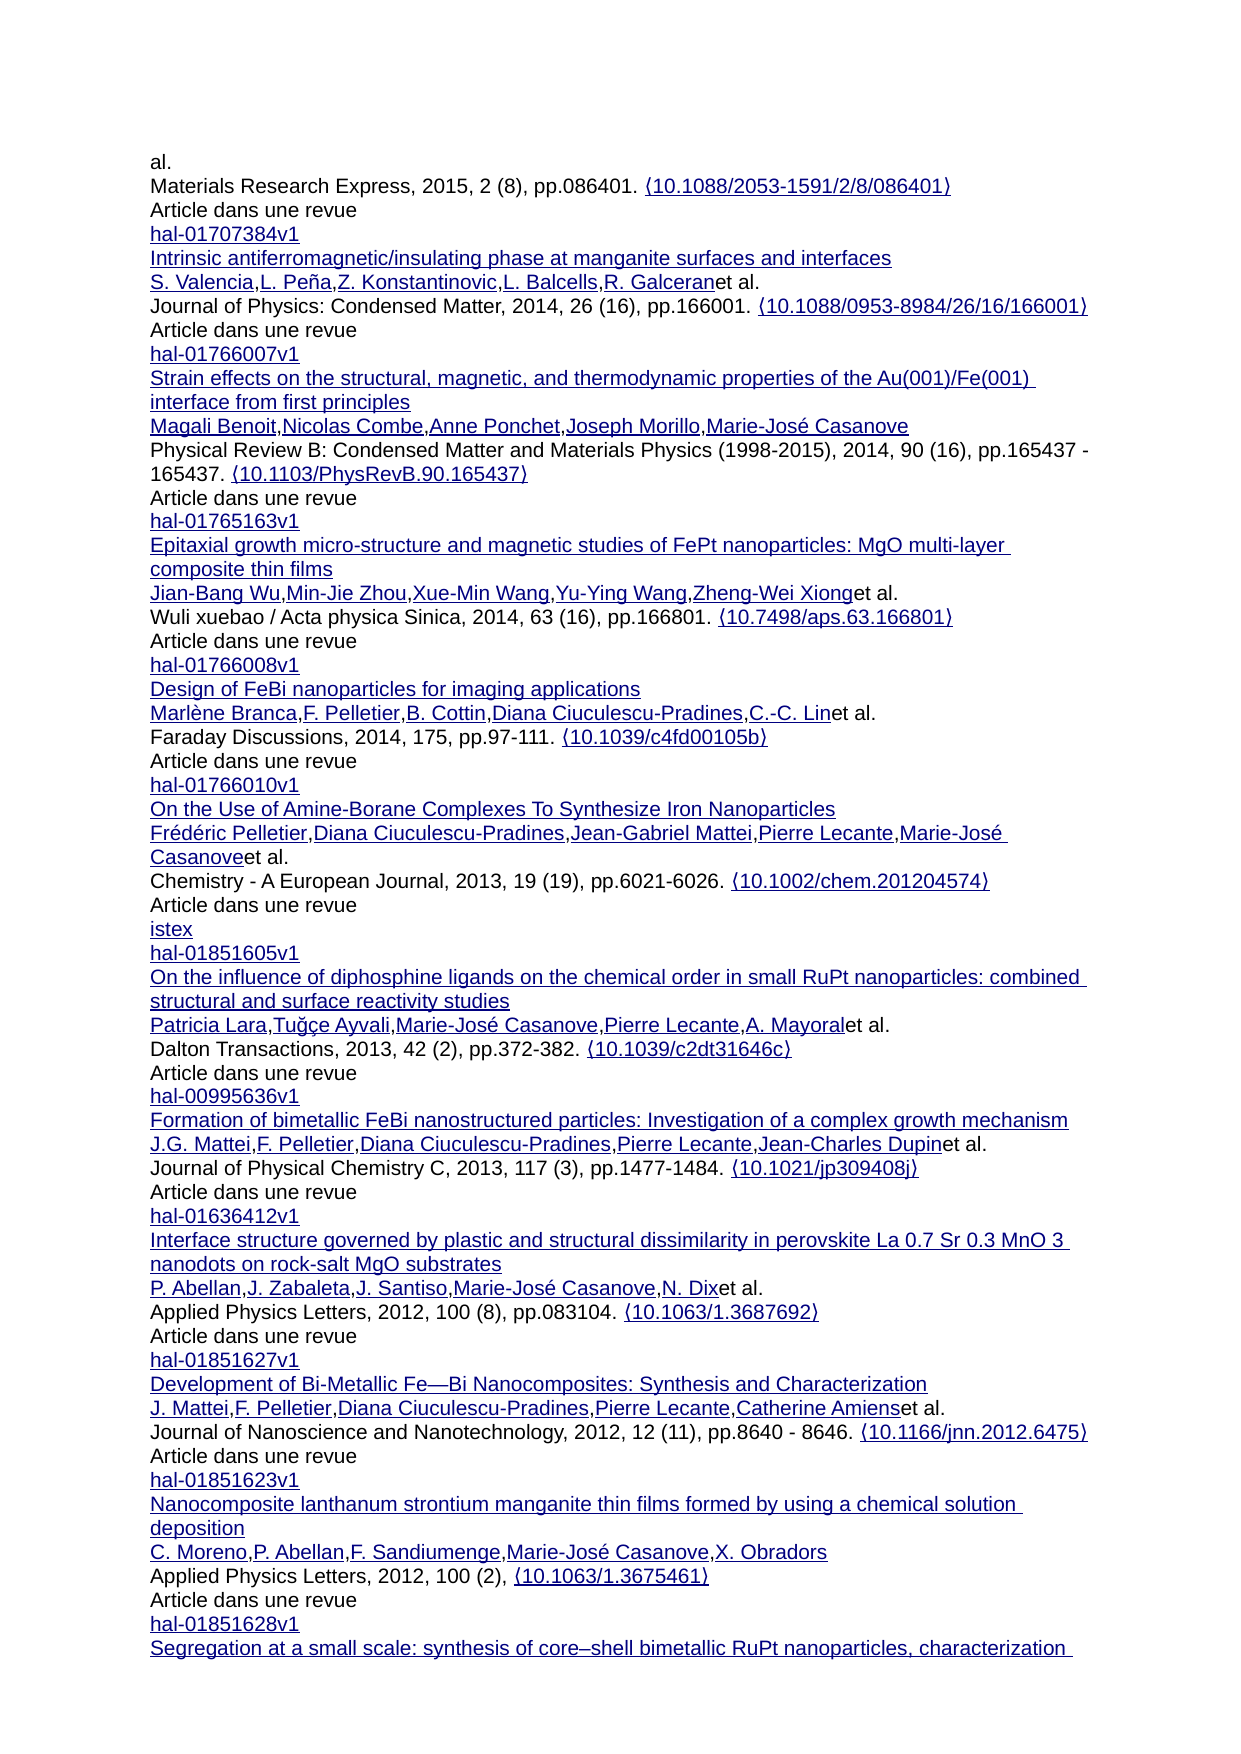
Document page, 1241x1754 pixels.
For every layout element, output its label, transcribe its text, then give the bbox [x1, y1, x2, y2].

table_cell al. Materials Research Express, 2015, 2 (8), pp.086401. ⟨10.1088/2053-1591/2/8/086401⟩ Article dans une revue hal-01707384v1 [150, 150, 1090, 246]
table_cell Nanocomposite lanthanum strontium manganite thin films formed by using a chemical solution deposition C. Moreno,P. Abellan,F. Sandiumenge,Marie-José Casanove,X. Obradors Applied Physics Letters, 2012, 100 (2), ⟨10.1063/1.3675461⟩ Article dans une revue hal-01851628v1 [150, 1492, 1090, 1635]
table_cell Formation of bimetallic FeBi nanostructured particles: Investigation of a complex growth mechanism J.G. Mattei,F. Pelletier,Diana Ciuculescu-Pradines,Pierre Lecante,Jean-Charles Dupinet al. Journal of Physical Chemistry C, 2013, 117 (3), pp.1477-1484. ⟨10.1021/jp309408j⟩ Article dans une revue hal-01636412v1 [150, 1108, 1090, 1228]
table_cell Intrinsic antiferromagnetic/insulating phase at manganite surfaces and interfaces S. Valencia,L. Peña,Z. Konstantinovic,L. Balcells,R. Galceranet al. Journal of Physics: Condensed Matter, 2014, 26 (16), pp.166001. ⟨10.1088/0953-8984/26/16/166001⟩ Article dans une revue hal-01766007v1 [150, 246, 1090, 366]
table_cell On the influence of diphosphine ligands on the chemical order in small RuPt nanoparticles: combined structural and surface reactivity studies Patricia Lara,Tuğçe Ayvali,Marie-José Casanove,Pierre Lecante,A. Mayoralet al. Dalton Transactions, 2013, 42 (2), pp.372-382. ⟨10.1039/c2dt31646c⟩ Article dans une revue hal-00995636v1 [150, 965, 1090, 1108]
table_cell Development of Bi-Metallic Fe—Bi Nanocomposites: Synthesis and Characterization J. Mattei,F. Pelletier,Diana Ciuculescu-Pradines,Pierre Lecante,Catherine Amienset al. Journal of Nanoscience and Nanotechnology, 2012, 12 (11), pp.8640 - 8646. ⟨10.1166/jnn.2012.6475⟩ Article dans une revue hal-01851623v1 [150, 1372, 1090, 1492]
table_cell Interface structure governed by plastic and structural dissimilarity in perovskite La 0.7 Sr 0.3 MnO 3 nanodots on rock-salt MgO substrates P. Abellan,J. Zabaleta,J. Santiso,Marie-José Casanove,N. Dixet al. Applied Physics Letters, 2012, 100 (8), pp.083104. ⟨10.1063/1.3687692⟩ Article dans une revue hal-01851627v1 [150, 1228, 1090, 1372]
table_cell Design of FeBi nanoparticles for imaging applications Marlène Branca,F. Pelletier,B. Cottin,Diana Ciuculescu-Pradines,C.-C. Linet al. Faraday Discussions, 2014, 175, pp.97-111. ⟨10.1039/c4fd00105b⟩ Article dans une revue hal-01766010v1 [150, 677, 1090, 797]
table_cell Strain effects on the structural, magnetic, and thermodynamic properties of the Au(001)/Fe(001) interface from first principles Magali Benoit,Nicolas Combe,Anne Ponchet,Joseph Morillo,Marie-José Casanove Physical Review B: Condensed Matter and Materials Physics (1998-2015), 2014, 90 (16), pp.165437 - 165437. ⟨10.1103/PhysRevB.90.165437⟩ Article dans une revue hal-01765163v1 [150, 366, 1090, 533]
table_cell Segregation at a small scale: synthesis of core–shell bimetallic RuPt nanoparticles, characterization [150, 1635, 1090, 1659]
table_cell On the Use of Amine-Borane Complexes To Synthesize Iron Nanoparticles Frédéric Pelletier,Diana Ciuculescu-Pradines,Jean-Gabriel Mattei,Pierre Lecante,Marie-José Casanoveet al. Chemistry - A European Journal, 2013, 19 (19), pp.6021-6026. ⟨10.1002/chem.201204574⟩ Article dans une revue istex hal-01851605v1 [150, 797, 1090, 964]
table_cell Epitaxial growth micro-structure and magnetic studies of FePt nanoparticles: MgO multi-layer composite thin films Jian-Bang Wu,Min-Jie Zhou,Xue-Min Wang,Yu-Ying Wang,Zheng-Wei Xionget al. Wuli xuebao / Acta physica Sinica, 2014, 63 (16), pp.166801. ⟨10.7498/aps.63.166801⟩ Article dans une revue hal-01766008v1 [150, 533, 1090, 677]
